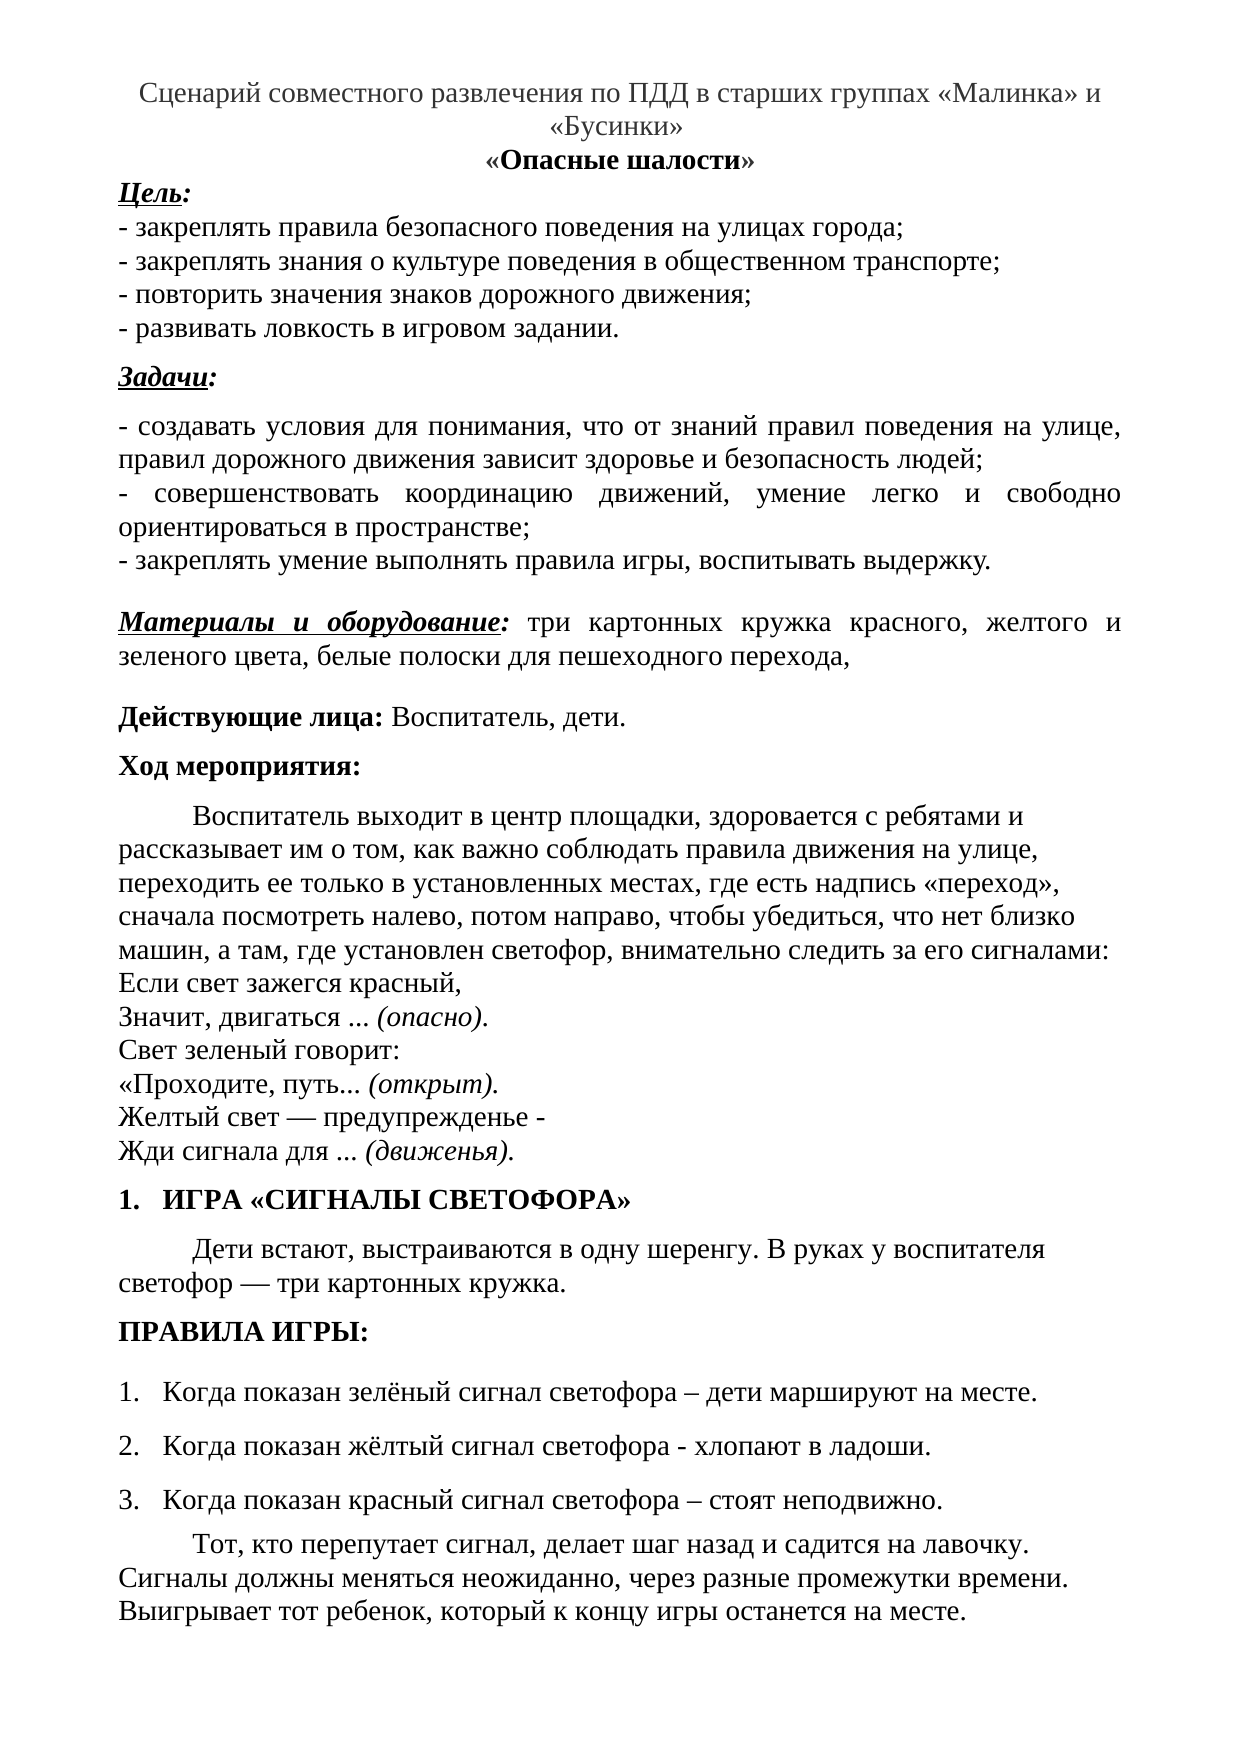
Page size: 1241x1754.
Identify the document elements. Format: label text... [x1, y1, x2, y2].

text - закреплять умение выполнять правила игры, воспитывать выдержку. [118, 542, 1122, 576]
text Дети встают, выстраиваются в одну шеренгу. В руках у воспитателя светофор — три картонных кружка. [118, 1231, 1122, 1298]
text Воспитатель выходит в центр площадки, здоровается с ребятами и рассказывает им о том, как важно соблюдать правила движения на улице, переходить ее только в установленных местах, где есть надпись «переход», сначала посмотреть налево, потом направо, чтобы убедиться, что нет близко машин, а там, где установлен светофор, внимательно следить за его сигналами: Если свет зажегся красный, [118, 798, 1122, 999]
text Действующие лица: Воспитатель, дети. [118, 699, 1122, 733]
list ИГРА «СИГНАЛЫ СВЕТОФОРА» [118, 1182, 1122, 1216]
text «Опасные шалости» [118, 142, 1122, 176]
text Цель: [118, 176, 1122, 209]
text - закреплять знания о культуре поведения в общественном транспорте; [118, 243, 1122, 276]
text Задачи: [118, 359, 1122, 392]
text Материалы и оборудование: три картонных кружка красного, желтого и зеленого цвета, белые полоски для пешеходного перехода, [118, 604, 1122, 672]
text - закреплять правила безопасного поведения на улицах города; [118, 209, 1122, 243]
list Когда показан красный сигнал светофора – стоят неподвижно. [118, 1482, 1122, 1516]
text - развивать ловкость в игровом задании. [118, 310, 1122, 343]
list Когда показан жёлтый сигнал светофора - хлопают в ладоши. [118, 1428, 1122, 1462]
list Когда показан зелёный сигнал светофора – дети маршируют на месте. [118, 1374, 1122, 1407]
text - совершенствовать координацию движений, умение легко и свободно ориентироваться в пространстве; [118, 475, 1122, 542]
text - создавать условия для понимания, что от знаний правил поведения на улице, правил дорожного движения зависит здоровье и безопасность людей; [118, 408, 1122, 475]
text Сценарий совместного развлечения по ПДД в старших группах «Малинка» и «Бусинки» [118, 75, 1122, 142]
text Значит, двигаться ... (опасно). [118, 999, 1122, 1032]
text Ход мероприятия: [118, 748, 1122, 782]
text «Проходите, путь... (открыт). [118, 1066, 1122, 1099]
text Желтый свет — предупрежденье - [118, 1099, 1122, 1133]
text - повторить значения знаков дорожного движения; [118, 276, 1122, 310]
text ПРАВИЛА ИГРЫ: [118, 1314, 1122, 1348]
text Свет зеленый говорит: [118, 1032, 1122, 1066]
text Жди сигнала для ... (движенья). [118, 1133, 1122, 1167]
text Тот, кто перепутает сигнал, делает шаг назад и садится на лавочку. Сигналы должны меняться неожиданно, через разные промежутки времени. Выигрывает тот ребенок, который к концу игры останется на месте. [118, 1526, 1122, 1627]
